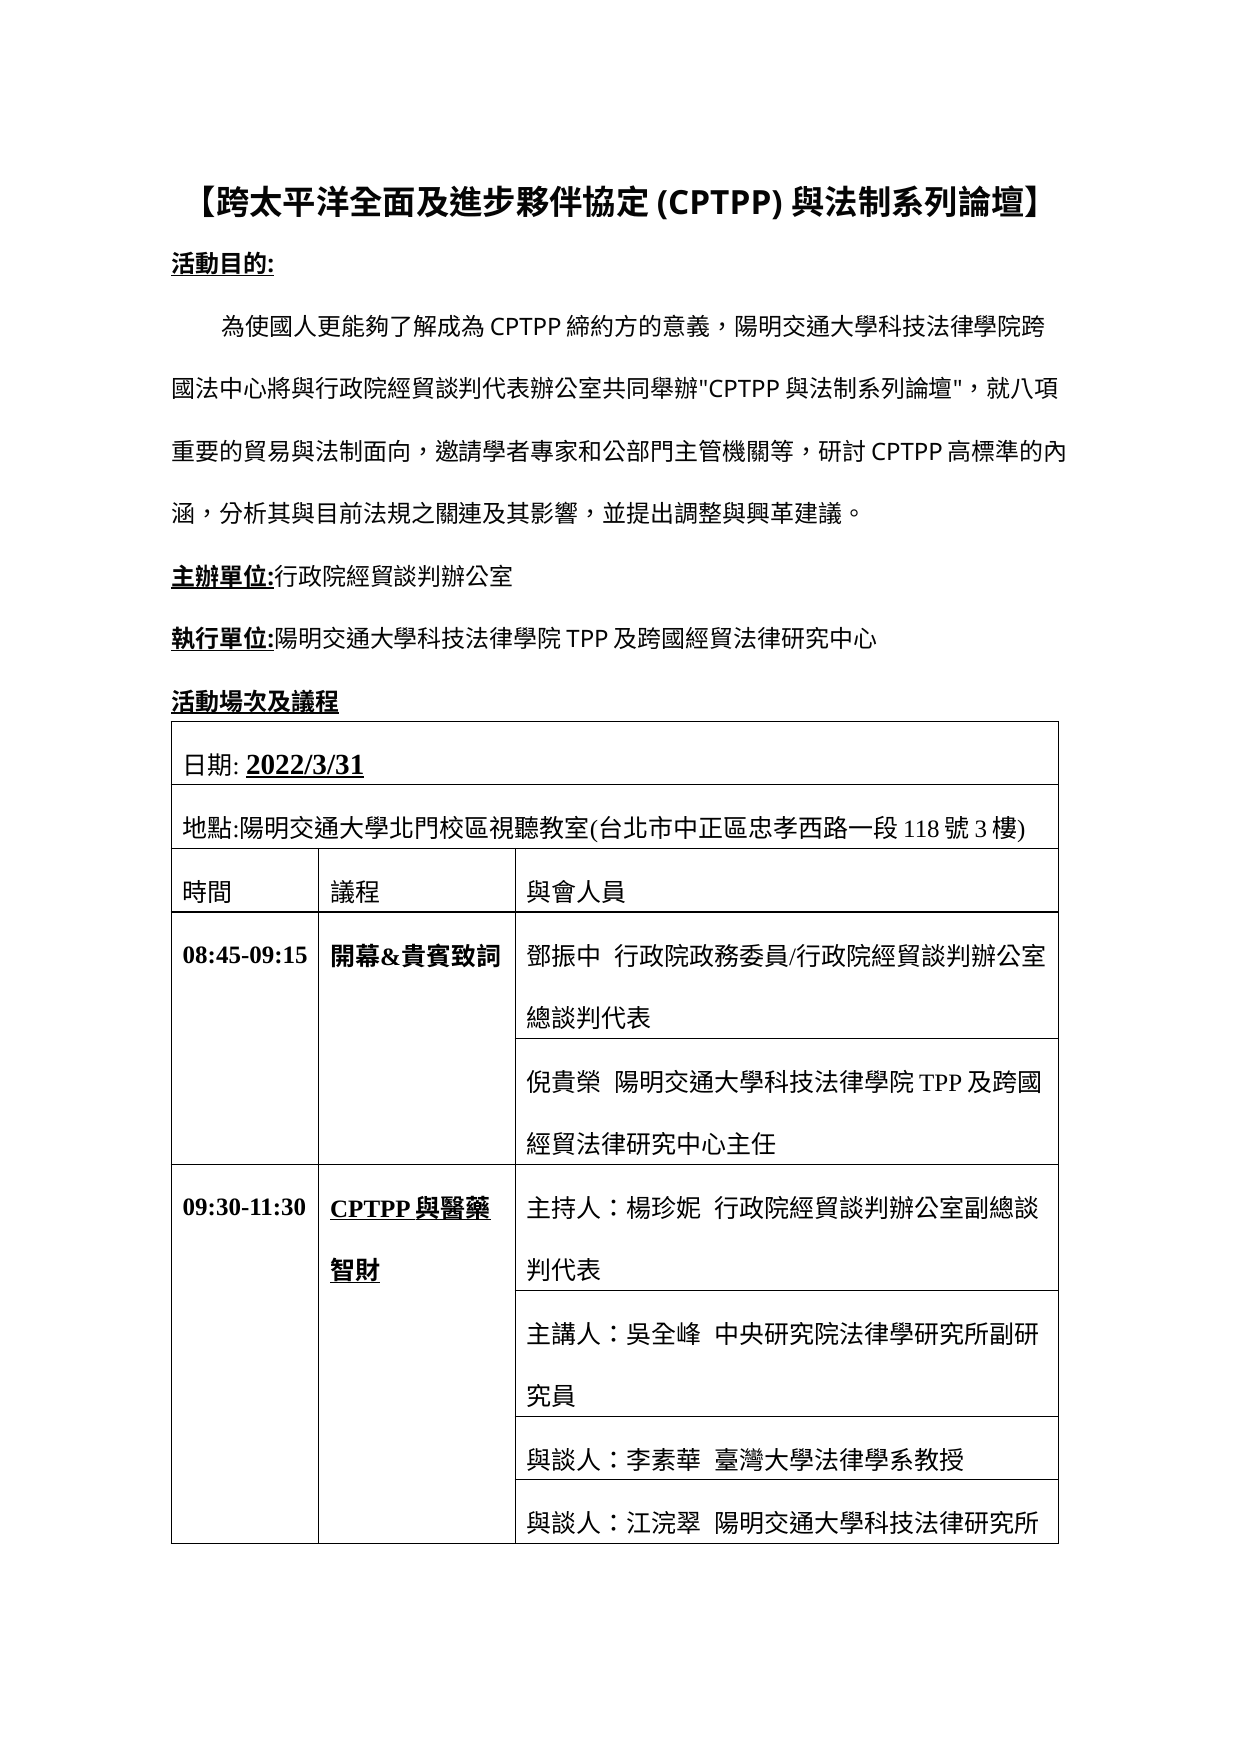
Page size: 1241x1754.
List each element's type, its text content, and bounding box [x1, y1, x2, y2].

table_cell 與會人員 [516, 849, 1058, 911]
table_cell 議程 [319, 849, 515, 911]
table_cell 08:45-09:15 [172, 913, 318, 1163]
table_cell 09:30-11:30 [172, 1165, 318, 1543]
text 為使國人更能夠了解成為CPTPP締約方的意義，陽明交通大學科技法律學院跨國法中心將與行政院經貿談判代表辦公室共同舉辦"CPTPP與法制系列論壇"，就八項重要的貿易與法制面向，邀請學者專家和公部門主管機關等，研討CPTPP高標準的內涵，分析其與目前法規之關連及其影響，並提出調整與興革建議。 [171, 283, 1069, 533]
table_cell 主持人：楊珍妮 行政院經貿談判辦公室副總談判代表 [516, 1165, 1058, 1289]
table_cell 與談人：李素華 臺灣大學法律學系教授 [516, 1417, 1058, 1479]
table_cell 與談人：江浣翠 陽明交通大學科技法律研究所 [516, 1480, 1058, 1543]
text 活動場次及議程 [171, 658, 1069, 721]
table_cell 時間 [172, 849, 318, 911]
table_cell 開幕&貴賓致詞 [319, 913, 515, 1163]
table_cell 主講人：吳全峰 中央研究院法律學研究所副研究員 [516, 1291, 1058, 1416]
text 【跨太平洋全面及進步夥伴協定 (CPTPP) 與法制系列論壇】 [171, 158, 1069, 221]
table_cell 倪貴榮 陽明交通大學科技法律學院TPP及跨國經貿法律研究中心主任 [516, 1039, 1058, 1163]
table_cell 地點:陽明交通大學北門校區視聽教室(台北市中正區忠孝西路一段118號3樓) [172, 785, 1058, 848]
text 主辦單位:行政院經貿談判辦公室 [171, 533, 1069, 596]
text 執行單位:陽明交通大學科技法律學院TPP及跨國經貿法律研究中心 [171, 596, 1069, 658]
table_cell 鄧振中 行政院政務委員/行政院經貿談判辦公室總談判代表 [516, 913, 1058, 1037]
table_header 日期: 2022/3/31 [172, 722, 1058, 784]
table_cell CPTPP與醫藥智財 [319, 1165, 515, 1543]
text 活動目的: [171, 221, 1069, 283]
